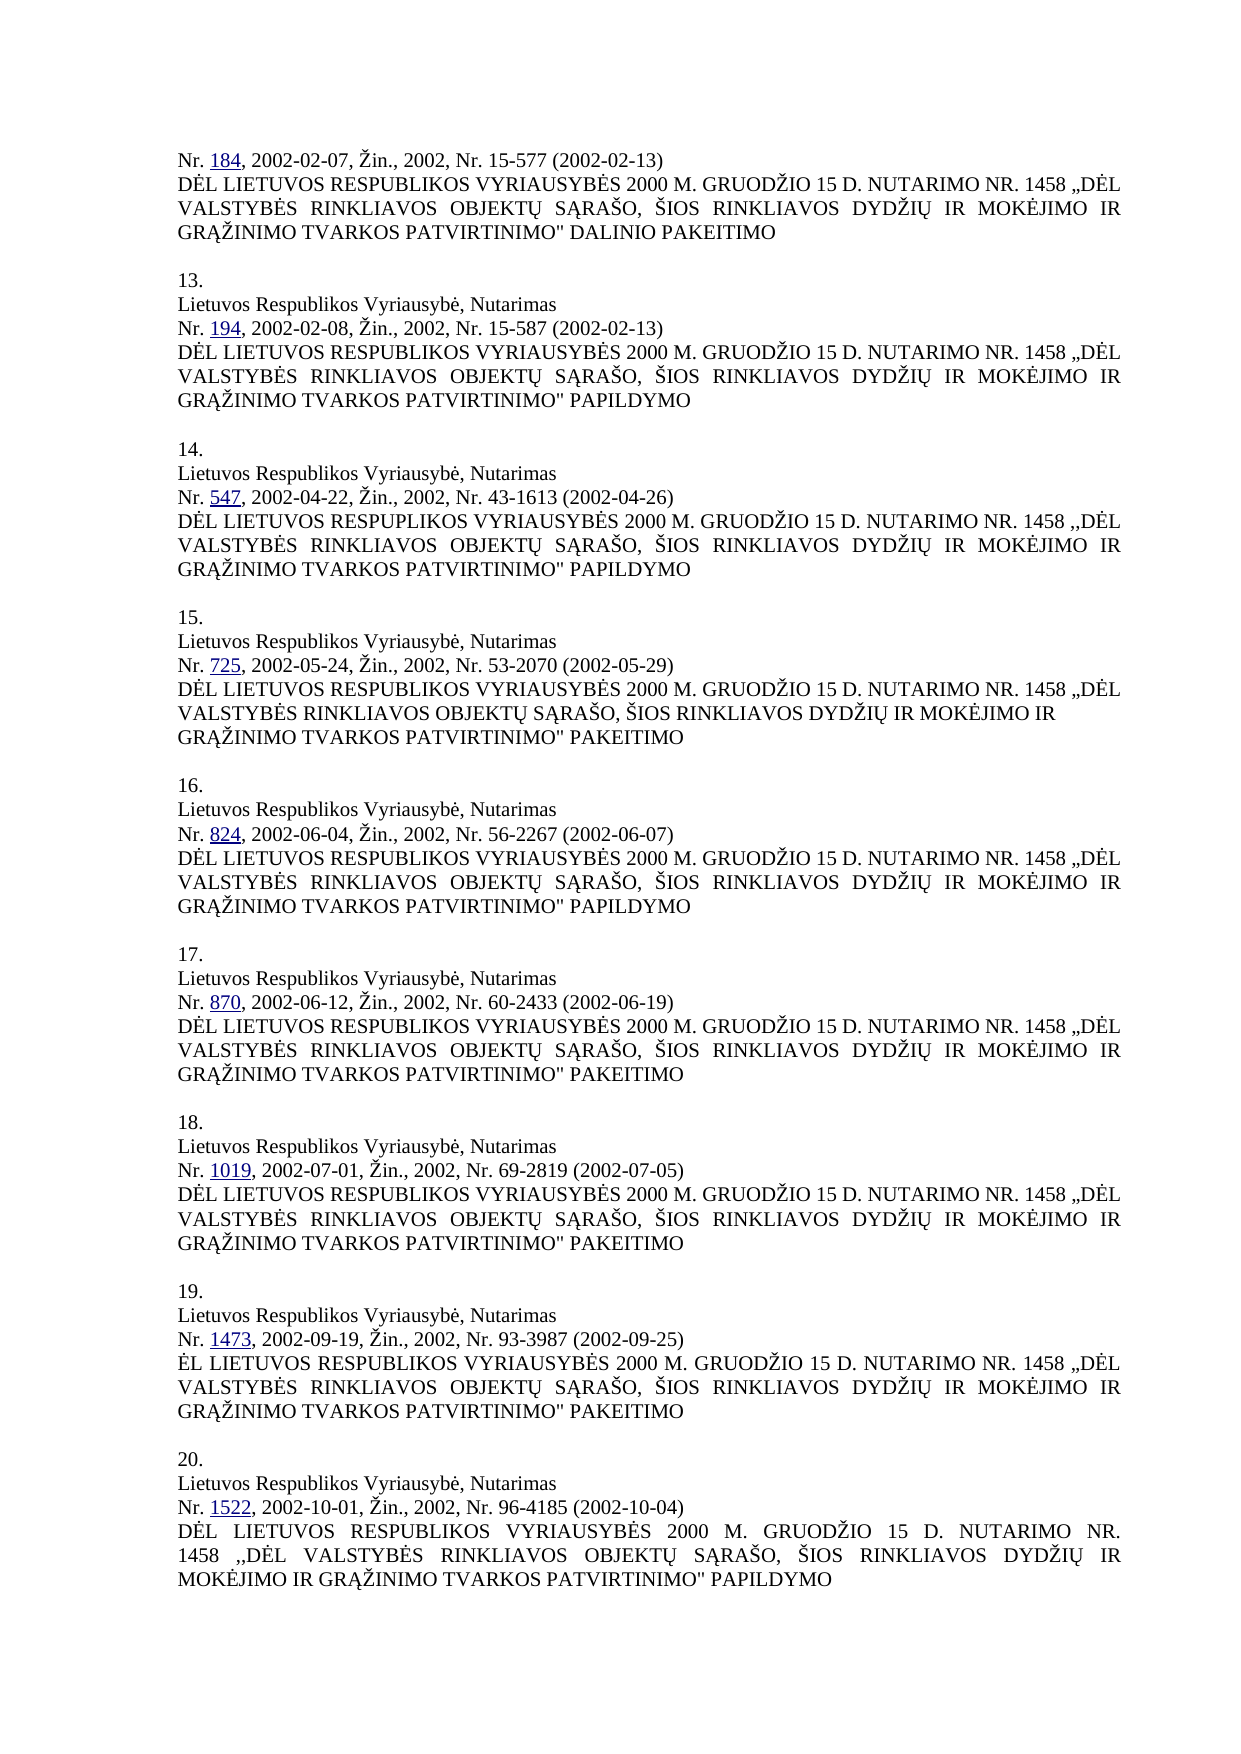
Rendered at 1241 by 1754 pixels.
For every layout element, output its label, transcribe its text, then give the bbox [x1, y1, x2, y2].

text ĖL LIETUVOS RESPUBLIKOS VYRIAUSYBĖS 2000 M. GRUODŽIO 15 D. NUTARIMO NR. 1458 „DĖL VALSTYBĖS RINKLIAVOS OBJEKTŲ SĄRAŠO, ŠIOS RINKLIAVOS DYDŽIŲ IR MOKĖJIMO IR GRĄŽINIMO TVARKOS PATVIRTINIMO" PAKEITIMO [177, 1351, 1122, 1423]
text 19. [177, 1279, 1122, 1303]
text Nr. 184, 2002-02-07, Žin., 2002, Nr. 15-577 (2002-02-13) [177, 148, 1122, 172]
text 16. [177, 773, 1122, 797]
text 18. [177, 1110, 1122, 1134]
text 17. [177, 942, 1122, 966]
text 13. [177, 268, 1122, 292]
text Nr. 194, 2002-02-08, Žin., 2002, Nr. 15-587 (2002-02-13) [177, 316, 1122, 340]
text DĖL LIETUVOS RESPUBLIKOS VYRIAUSYBĖS 2000 M. GRUODŽIO 15 D. NUTARIMO NR. 1458 ,,DĖL VALSTYBĖS RINKLIAVOS OBJEKTŲ SĄRAŠO, ŠIOS RINKLIAVOS DYDŽIŲ IR MOKĖJIMO IR GRĄŽINIMO TVARKOS PATVIRTINIMO" PAPILDYMO [177, 1519, 1122, 1591]
text 14. [177, 436, 1122, 461]
text 20. [177, 1447, 1122, 1471]
text Lietuvos Respublikos Vyriausybė, Nutarimas [177, 1471, 1122, 1495]
text Lietuvos Respublikos Vyriausybė, Nutarimas [177, 1303, 1122, 1327]
text DĖL LIETUVOS RESPUBLIKOS VYRIAUSYBĖS 2000 M. GRUODŽIO 15 D. NUTARIMO NR. 1458 „DĖL VALSTYBĖS RINKLIAVOS OBJEKTŲ SĄRAŠO, ŠIOS RINKLIAVOS DYDŽIŲ IR MOKĖJIMO IR GRĄŽINIMO TVARKOS PATVIRTINIMO" PAPILDYMO [177, 846, 1122, 918]
text DĖL LIETUVOS RESPUBLIKOS VYRIAUSYBĖS 2000 M. GRUODŽIO 15 D. NUTARIMO NR. 1458 „DĖL VALSTYBĖS RINKLIAVOS OBJEKTŲ SĄRAŠO, ŠIOS RINKLIAVOS DYDŽIŲ IR MOKĖJIMO IR GRĄŽINIMO TVARKOS PATVIRTINIMO" PAPILDYMO [177, 340, 1122, 412]
text Nr. 1522, 2002-10-01, Žin., 2002, Nr. 96-4185 (2002-10-04) [177, 1495, 1122, 1519]
text Lietuvos Respublikos Vyriausybė, Nutarimas [177, 292, 1122, 316]
text Lietuvos Respublikos Vyriausybė, Nutarimas [177, 461, 1122, 484]
text DĖL LIETUVOS RESPUBLIKOS VYRIAUSYBĖS 2000 M. GRUODŽIO 15 D. NUTARIMO NR. 1458 „DĖL VALSTYBĖS RINKLIAVOS OBJEKTŲ SĄRAŠO, ŠIOS RINKLIAVOS DYDŽIŲ IR MOKĖJIMO IR GRĄŽINIMO TVARKOS PATVIRTINIMO" PAKEITIMO [177, 677, 1122, 749]
text Lietuvos Respublikos Vyriausybė, Nutarimas [177, 629, 1122, 653]
text Lietuvos Respublikos Vyriausybė, Nutarimas [177, 966, 1122, 990]
text 15. [177, 605, 1122, 629]
text DĖL LIETUVOS RESPUBLIKOS VYRIAUSYBĖS 2000 M. GRUODŽIO 15 D. NUTARIMO NR. 1458 „DĖL VALSTYBĖS RINKLIAVOS OBJEKTŲ SĄRAŠO, ŠIOS RINKLIAVOS DYDŽIŲ IR MOKĖJIMO IR GRĄŽINIMO TVARKOS PATVIRTINIMO" PAKEITIMO [177, 1182, 1122, 1254]
text Lietuvos Respublikos Vyriausybė, Nutarimas [177, 797, 1122, 821]
text Lietuvos Respublikos Vyriausybė, Nutarimas [177, 1134, 1122, 1158]
text DĖL LIETUVOS RESPUBLIKOS VYRIAUSYBĖS 2000 M. GRUODŽIO 15 D. NUTARIMO NR. 1458 „DĖL VALSTYBĖS RINKLIAVOS OBJEKTŲ SĄRAŠO, ŠIOS RINKLIAVOS DYDŽIŲ IR MOKĖJIMO IR GRĄŽINIMO TVARKOS PATVIRTINIMO" DALINIO PAKEITIMO [177, 172, 1122, 244]
text Nr. 824, 2002-06-04, Žin., 2002, Nr. 56-2267 (2002-06-07) [177, 821, 1122, 846]
text Nr. 870, 2002-06-12, Žin., 2002, Nr. 60-2433 (2002-06-19) [177, 990, 1122, 1014]
text DĖL LIETUVOS RESPUPLIKOS VYRIAUSYBĖS 2000 M. GRUODŽIO 15 D. NUTARIMO NR. 1458 ,,DĖL VALSTYBĖS RINKLIAVOS OBJEKTŲ SĄRAŠO, ŠIOS RINKLIAVOS DYDŽIŲ IR MOKĖJIMO IR GRĄŽINIMO TVARKOS PATVIRTINIMO" PAPILDYMO [177, 509, 1122, 581]
text Nr. 1473, 2002-09-19, Žin., 2002, Nr. 93-3987 (2002-09-25) [177, 1327, 1122, 1351]
text Nr. 547, 2002-04-22, Žin., 2002, Nr. 43-1613 (2002-04-26) [177, 484, 1122, 509]
text DĖL LIETUVOS RESPUBLIKOS VYRIAUSYBĖS 2000 M. GRUODŽIO 15 D. NUTARIMO NR. 1458 „DĖL VALSTYBĖS RINKLIAVOS OBJEKTŲ SĄRAŠO, ŠIOS RINKLIAVOS DYDŽIŲ IR MOKĖJIMO IR GRĄŽINIMO TVARKOS PATVIRTINIMO" PAKEITIMO [177, 1014, 1122, 1086]
text Nr. 725, 2002-05-24, Žin., 2002, Nr. 53-2070 (2002-05-29) [177, 653, 1122, 677]
text Nr. 1019, 2002-07-01, Žin., 2002, Nr. 69-2819 (2002-07-05) [177, 1158, 1122, 1182]
